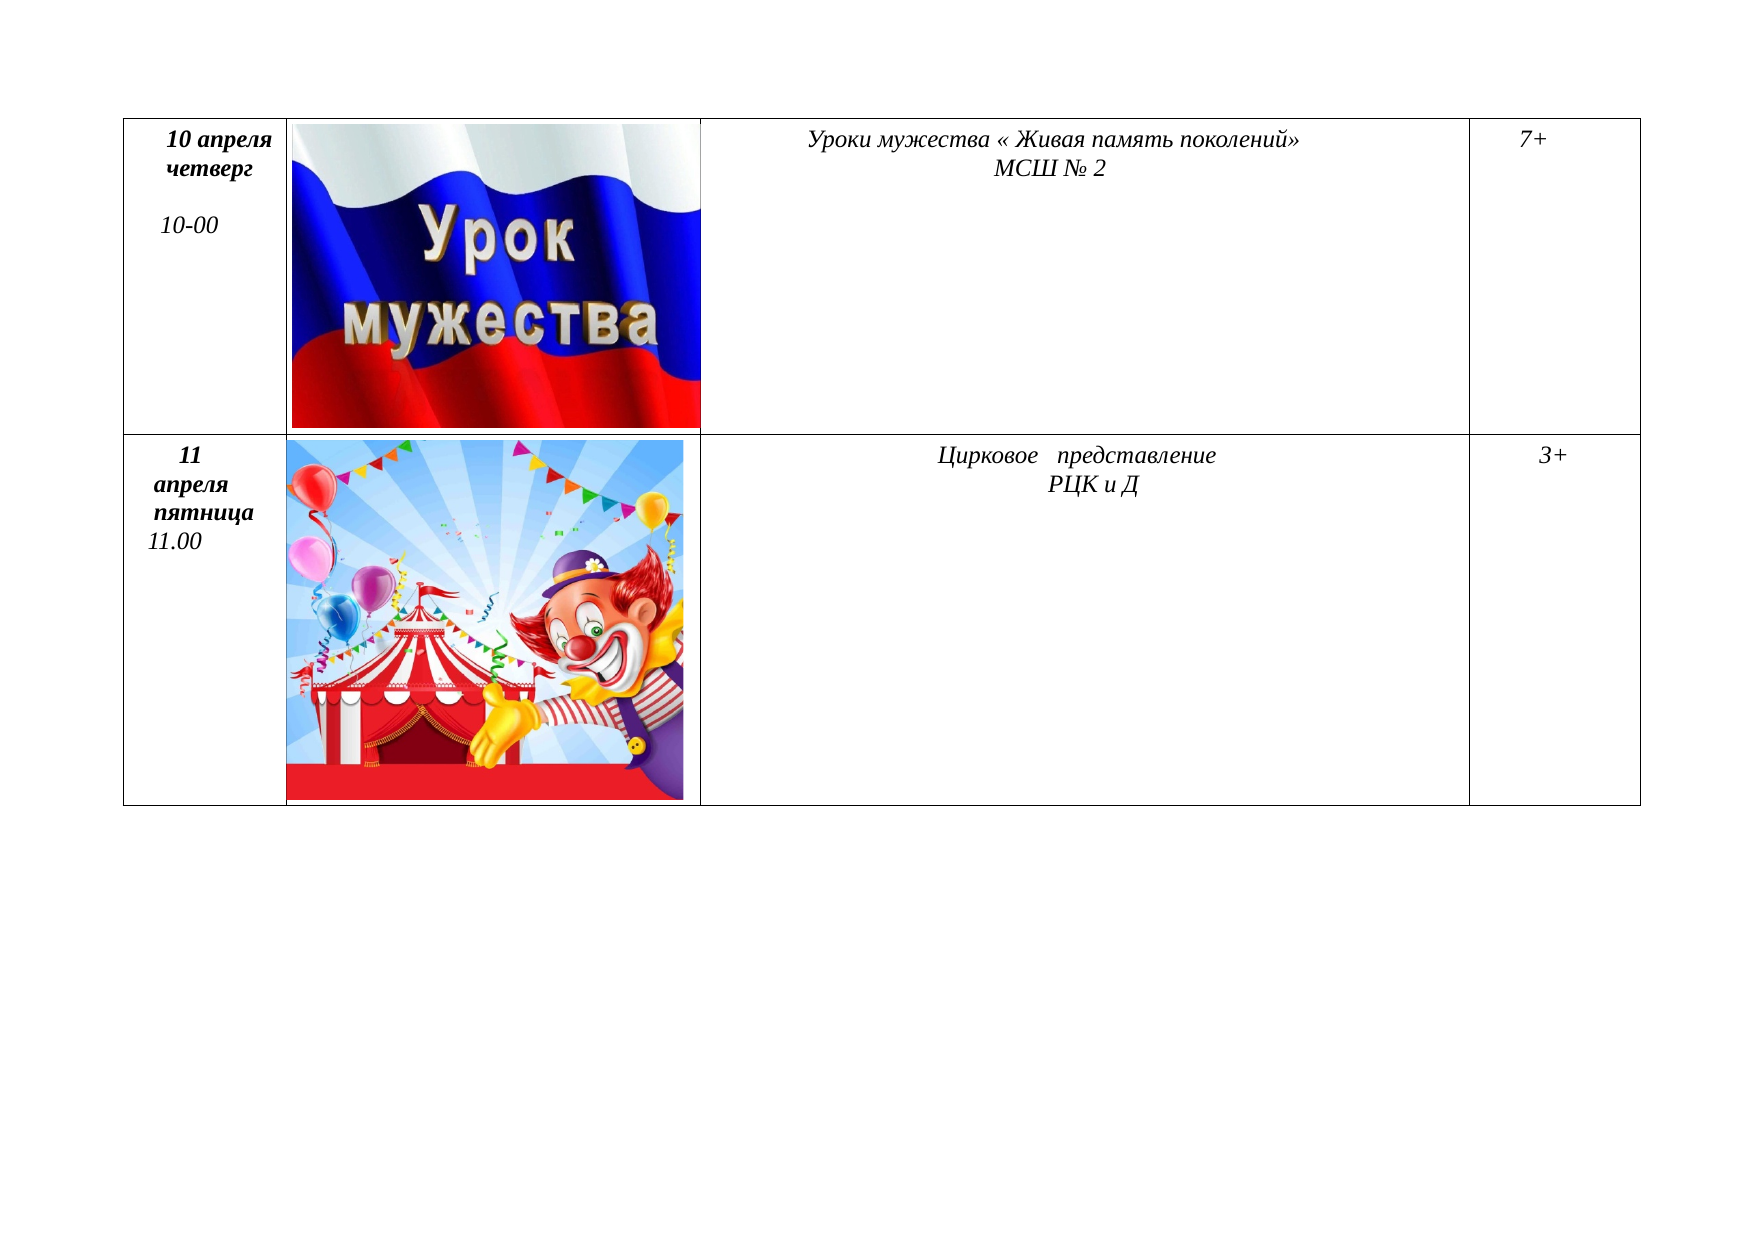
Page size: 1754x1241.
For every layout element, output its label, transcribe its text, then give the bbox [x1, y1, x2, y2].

table_cell 11 апреля пятница 11.00 [124, 435, 286, 805]
table_cell 3+ [1470, 435, 1640, 805]
table_cell Уроки мужества « Живая память поколений» МСШ № 2 [701, 119, 1469, 434]
table_cell Цирковое представление РЦК и Д [701, 435, 1469, 805]
table_cell [287, 119, 700, 434]
table_cell 7+ [1470, 119, 1640, 434]
table_cell [287, 435, 700, 805]
table_cell 10 апреля четверг 10-00 [124, 119, 286, 434]
